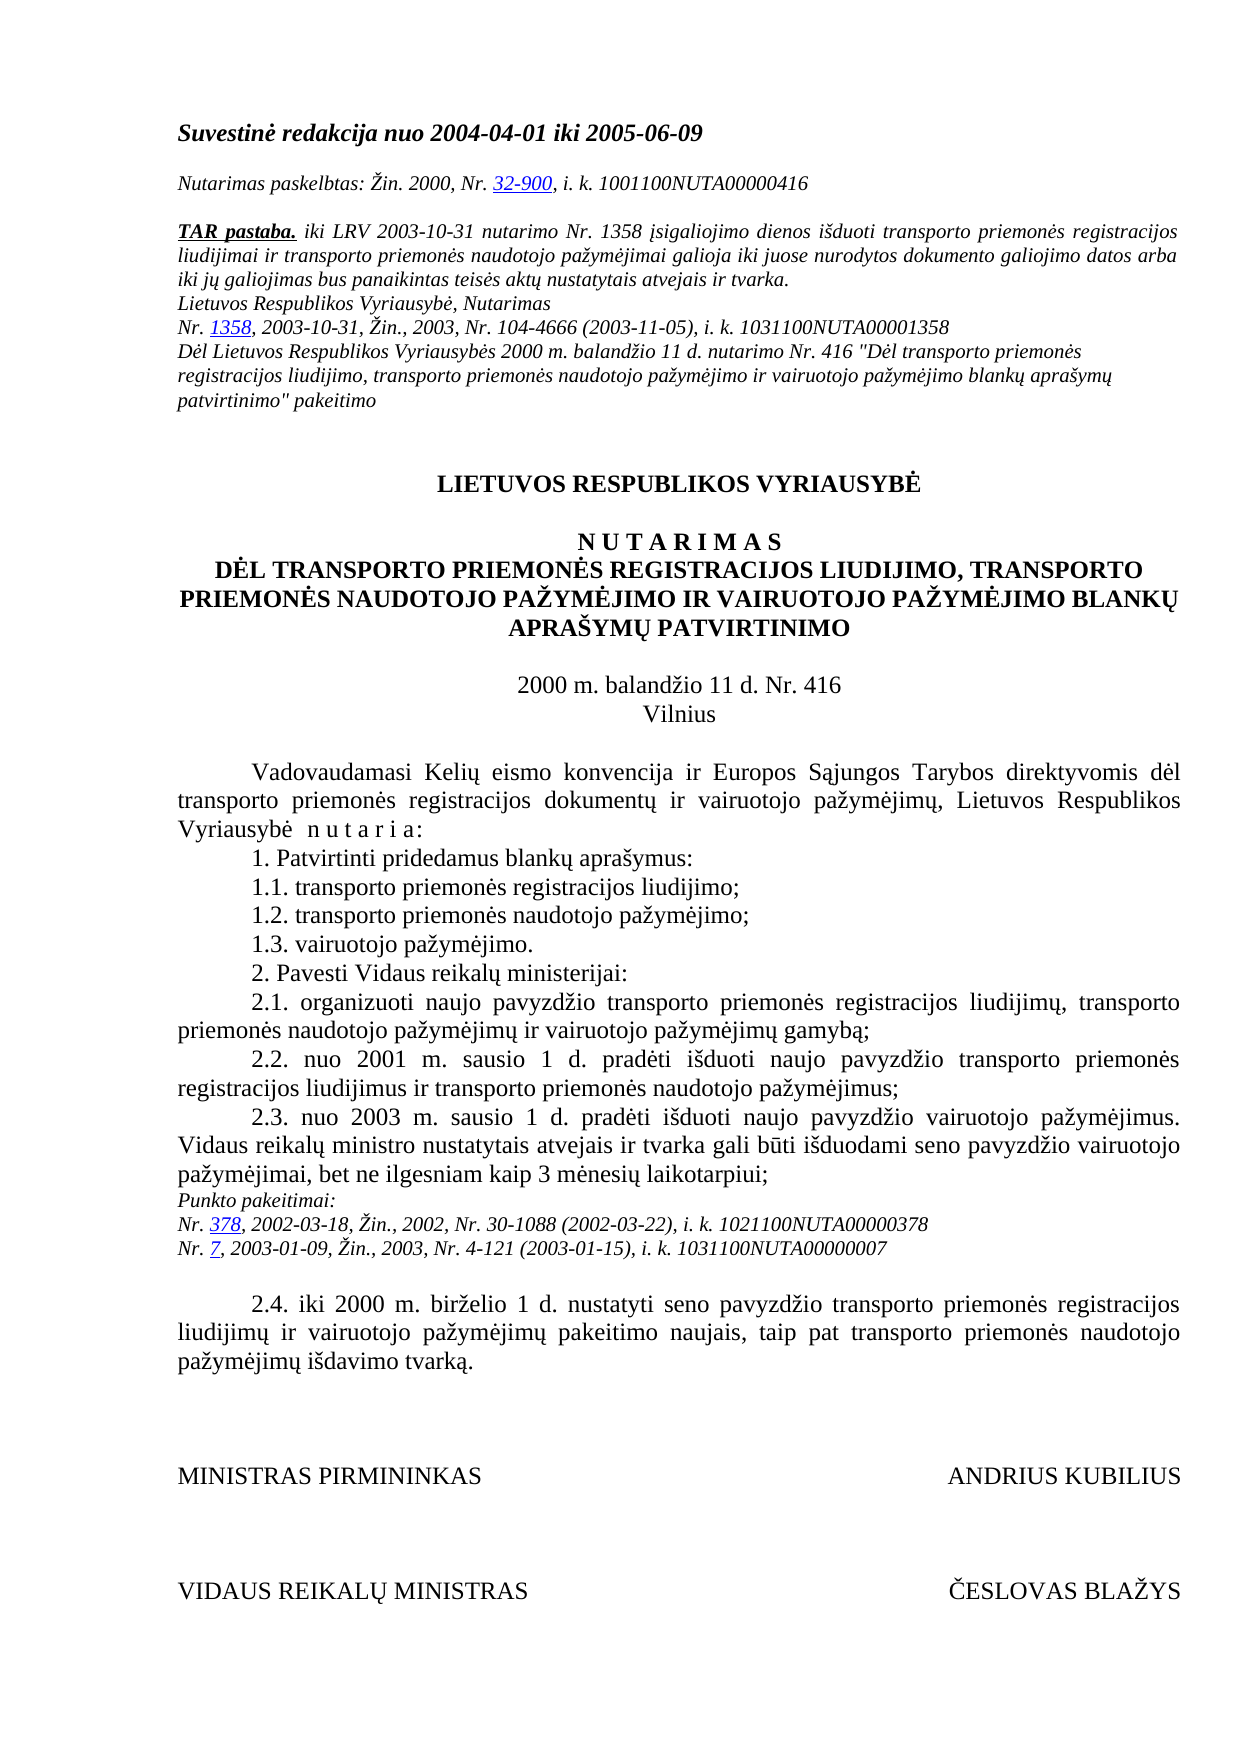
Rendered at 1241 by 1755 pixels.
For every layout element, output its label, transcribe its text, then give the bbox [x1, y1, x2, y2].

text Vadovaudamasi Kelių eismo konvencija ir Europos Sąjungos Tarybos direktyvomis dėl transporto priemonės registracijos dokumentų ir vairuotojo pažymėjimų, Lietuvos Respublikos Vyriausybė nutaria: [177, 757, 1181, 843]
text N U T A R I M A S [177, 527, 1181, 555]
text Vidaus reikalų ministras Česlovas Blažys [177, 1576, 1181, 1605]
text 2. Pavesti Vidaus reikalų ministerijai: [177, 958, 1181, 987]
text Punkto pakeitimai: [177, 1188, 1181, 1212]
text LIETUVOS RESPUBLIKOS VYRIAUSYBĖ [177, 469, 1181, 498]
text Ministras Pirmininkas Andrius Kubilius [177, 1461, 1181, 1490]
text DĖL TRANSPORTO PRIEMONĖS REGISTRACIJOS LIUDIJIMO, TRANSPORTO PRIEMONĖS NAUDOTOJO PAŽYMĖJIMO IR VAIRUOTOJO PAŽYMĖJIMO BLANKŲ APRAŠYMŲ PATVIRTINIMO [177, 555, 1181, 642]
text 2000 m. balandžio 11 d. Nr. 416 [177, 670, 1181, 699]
text 1. Patvirtinti pridedamus blankų aprašymus: [177, 843, 1181, 872]
text Nr. 378, 2002-03-18, Žin., 2002, Nr. 30-1088 (2002-03-22), i. k. 1021100NUTA00000378 [177, 1212, 1181, 1236]
text 2.2. nuo 2001 m. sausio 1 d. pradėti išduoti naujo pavyzdžio transporto priemonės registracijos liudijimus ir transporto priemonės naudotojo pažymėjimus; [177, 1044, 1181, 1102]
text Dėl Lietuvos Respublikos Vyriausybės 2000 m. balandžio 11 d. nutarimo Nr. 416 "Dėl transporto priemonės registracijos liudijimo, transporto priemonės naudotojo pažymėjimo ir vairuotojo pažymėjimo blankų aprašymų patvirtinimo" pakeitimo [177, 339, 1181, 412]
text 1.2. transporto priemonės naudotojo pažymėjimo; [177, 900, 1181, 929]
text 2.4. iki 2000 m. birželio 1 d. nustatyti seno pavyzdžio transporto priemonės registracijos liudijimų ir vairuotojo pažymėjimų pakeitimo naujais, taip pat transporto priemonės naudotojo pažymėjimų išdavimo tvarką. [177, 1289, 1181, 1375]
text Nutarimas paskelbtas: Žin. 2000, Nr. 32-900, i. k. 1001100NUTA00000416 [177, 171, 1181, 195]
text TAR pastaba. iki LRV 2003-10-31 nutarimo Nr. 1358 įsigaliojimo dienos išduoti transporto priemonės registracijos liudijimai ir transporto priemonės naudotojo pažymėjimai galioja iki juose nurodytos dokumento galiojimo datos arba iki jų galiojimas bus panaikintas teisės aktų nustatytais atvejais ir tvarka. [177, 219, 1181, 291]
text Nr. 1358, 2003-10-31, Žin., 2003, Nr. 104-4666 (2003-11-05), i. k. 1031100NUTA00001358 [177, 315, 1181, 339]
text 1.1. transporto priemonės registracijos liudijimo; [177, 872, 1181, 900]
text 2.1. organizuoti naujo pavyzdžio transporto priemonės registracijos liudijimų, transporto priemonės naudotojo pažymėjimų ir vairuotojo pažymėjimų gamybą; [177, 987, 1181, 1044]
text Vilnius [177, 699, 1181, 728]
text Suvestinė redakcija nuo 2004-04-01 iki 2005-06-09 [177, 118, 1181, 147]
text Lietuvos Respublikos Vyriausybė, Nutarimas [177, 291, 1181, 315]
text 2.3. nuo 2003 m. sausio 1 d. pradėti išduoti naujo pavyzdžio vairuotojo pažymėjimus. Vidaus reikalų ministro nustatytais atvejais ir tvarka gali būti išduodami seno pavyzdžio vairuotojo pažymėjimai, bet ne ilgesniam kaip 3 mėnesių laikotarpiui; [177, 1102, 1181, 1188]
text Nr. 7, 2003-01-09, Žin., 2003, Nr. 4-121 (2003-01-15), i. k. 1031100NUTA00000007 [177, 1236, 1181, 1260]
text 1.3. vairuotojo pažymėjimo. [177, 929, 1181, 958]
